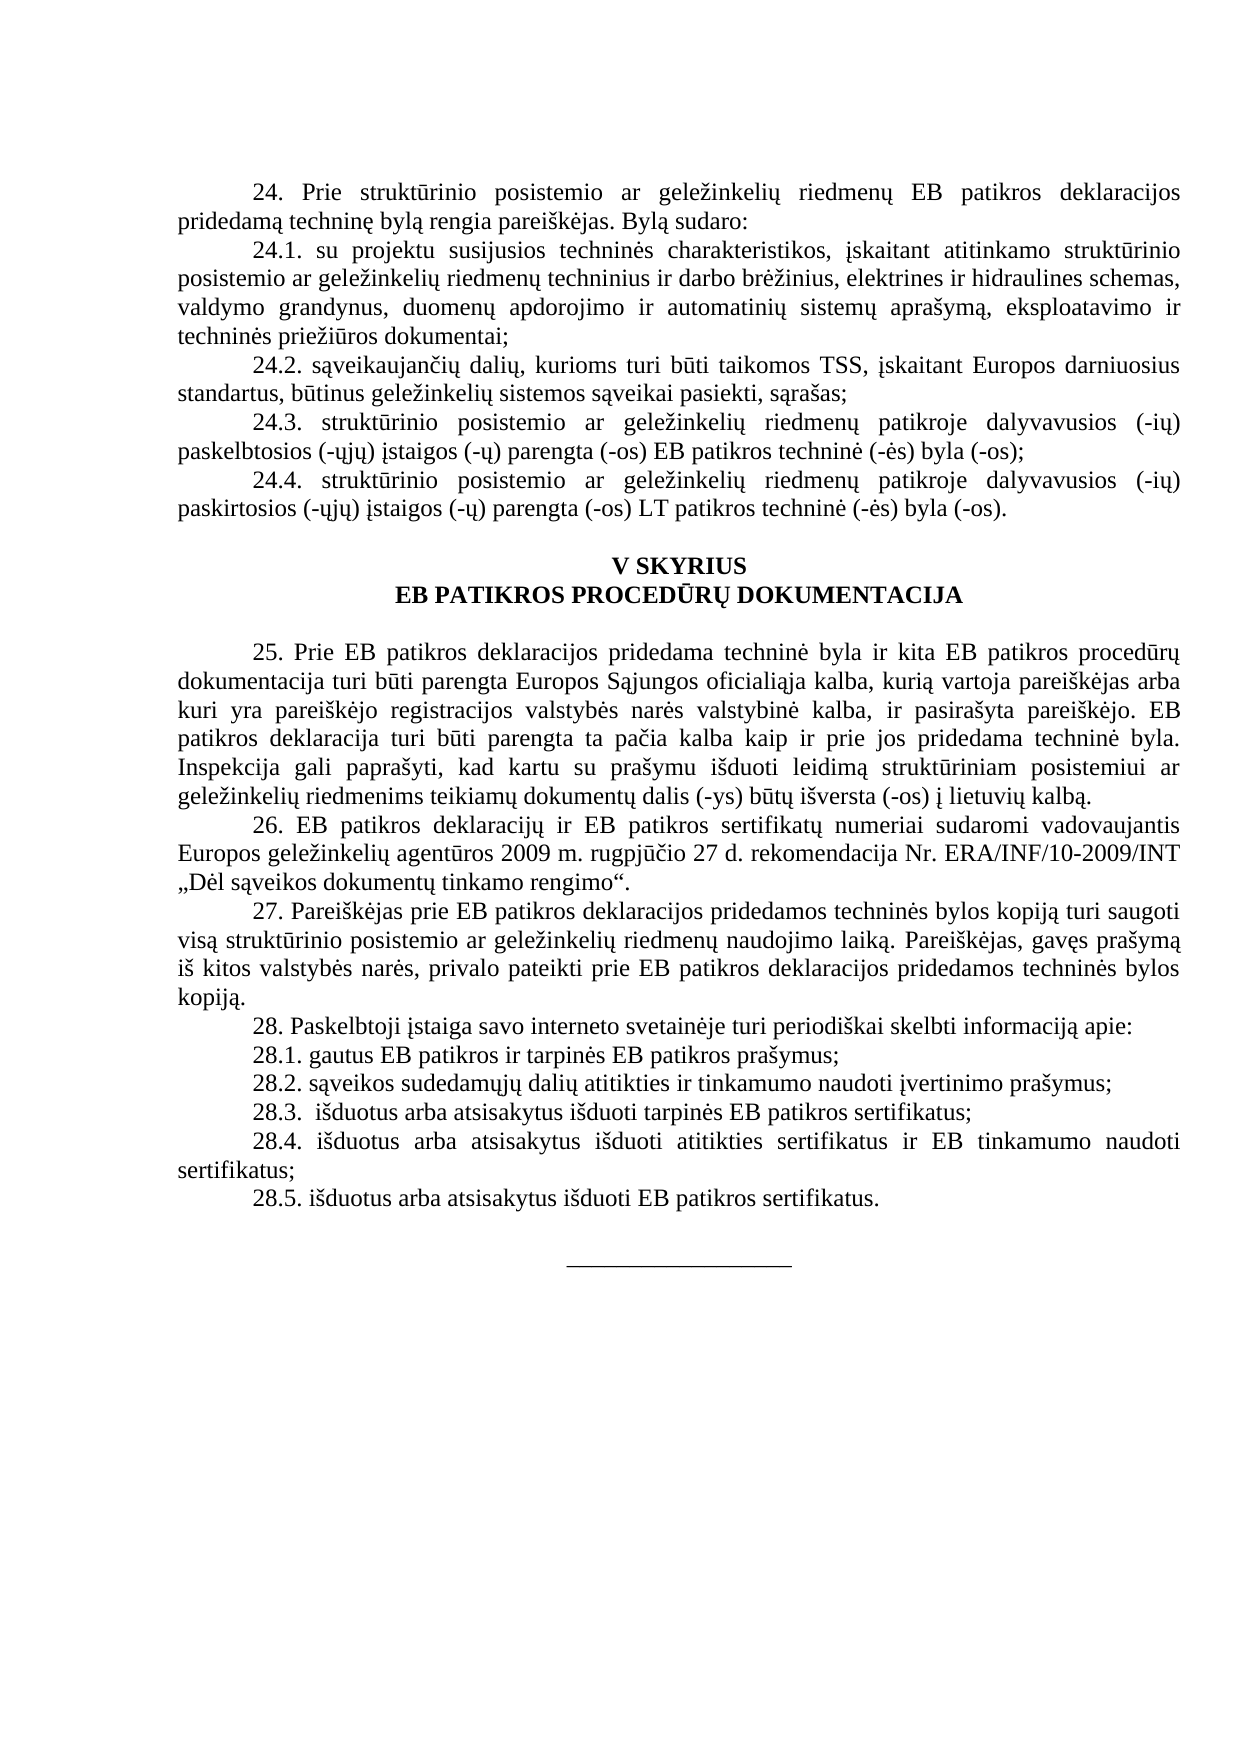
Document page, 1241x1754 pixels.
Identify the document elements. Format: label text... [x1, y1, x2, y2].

text 28.3. išduotus arba atsisakytus išduoti tarpinės EB patikros sertifikatus; [177, 1097, 1181, 1126]
text 24.3. struktūrinio posistemio ar geležinkelių riedmenų patikroje dalyvavusios (-ių) paskelbtosios (-ųjų) įstaigos (-ų) parengta (-os) EB patikros techninė (-ės) byla (-os); [177, 407, 1181, 465]
text 26. EB patikros deklaracijų ir EB patikros sertifikatų numeriai sudaromi vadovaujantis Europos geležinkelių agentūros 2009 m. rugpjūčio 27 d. rekomendacija Nr. ERA/INF/10-2009/INT „Dėl sąveikos dokumentų tinkamo rengimo“. [177, 810, 1181, 896]
text 24. Prie struktūrinio posistemio ar geležinkelių riedmenų EB patikros deklaracijos pridedamą techninę bylą rengia pareiškėjas. Bylą sudaro: [177, 177, 1181, 235]
text 24.2. sąveikaujančių dalių, kurioms turi būti taikomos TSS, įskaitant Europos darniuosius standartus, būtinus geležinkelių sistemos sąveikai pasiekti, sąrašas; [177, 350, 1181, 407]
text V SKYRIUS [177, 551, 1181, 580]
text 28.1. gautus EB patikros ir tarpinės EB patikros prašymus; [177, 1040, 1181, 1068]
text EB PATIKROS PROCEDŪRŲ DOKUMENTACIJA [177, 580, 1181, 608]
text 24.1. su projektu susijusios techninės charakteristikos, įskaitant atitinkamo struktūrinio posistemio ar geležinkelių riedmenų techninius ir darbo brėžinius, elektrines ir hidraulines schemas, valdymo grandynus, duomenų apdorojimo ir automatinių sistemų aprašymą, eksploatavimo ir techninės priežiūros dokumentai; [177, 235, 1181, 350]
text 24.4. struktūrinio posistemio ar geležinkelių riedmenų patikroje dalyvavusios (-ių) paskirtosios (-ųjų) įstaigos (-ų) parengta (-os) LT patikros techninė (-ės) byla (-os). [177, 465, 1181, 522]
text 27. Pareiškėjas prie EB patikros deklaracijos pridedamos techninės bylos kopiją turi saugoti visą struktūrinio posistemio ar geležinkelių riedmenų naudojimo laiką. Pareiškėjas, gavęs prašymą iš kitos valstybės narės, privalo pateikti prie EB patikros deklaracijos pridedamos techninės bylos kopiją. [177, 896, 1181, 1011]
text 28. Paskelbtoji įstaiga savo interneto svetainėje turi periodiškai skelbti informaciją apie: [177, 1011, 1181, 1040]
text 28.5. išduotus arba atsisakytus išduoti EB patikros sertifikatus. [177, 1183, 1181, 1212]
text __________________ [177, 1241, 1181, 1270]
text 28.4. išduotus arba atsisakytus išduoti atitikties sertifikatus ir EB tinkamumo naudoti sertifikatus; [177, 1126, 1181, 1183]
text 28.2. sąveikos sudedamųjų dalių atitikties ir tinkamumo naudoti įvertinimo prašymus; [177, 1068, 1181, 1097]
text 25. Prie EB patikros deklaracijos pridedama techninė byla ir kita EB patikros procedūrų dokumentacija turi būti parengta Europos Sąjungos oficialiąja kalba, kurią vartoja pareiškėjas arba kuri yra pareiškėjo registracijos valstybės narės valstybinė kalba, ir pasirašyta pareiškėjo. EB patikros deklaracija turi būti parengta ta pačia kalba kaip ir prie jos pridedama techninė byla. Inspekcija gali paprašyti, kad kartu su prašymu išduoti leidimą struktūriniam posistemiui ar geležinkelių riedmenims teikiamų dokumentų dalis (-ys) būtų išversta (-os) į lietuvių kalbą. [177, 637, 1181, 810]
